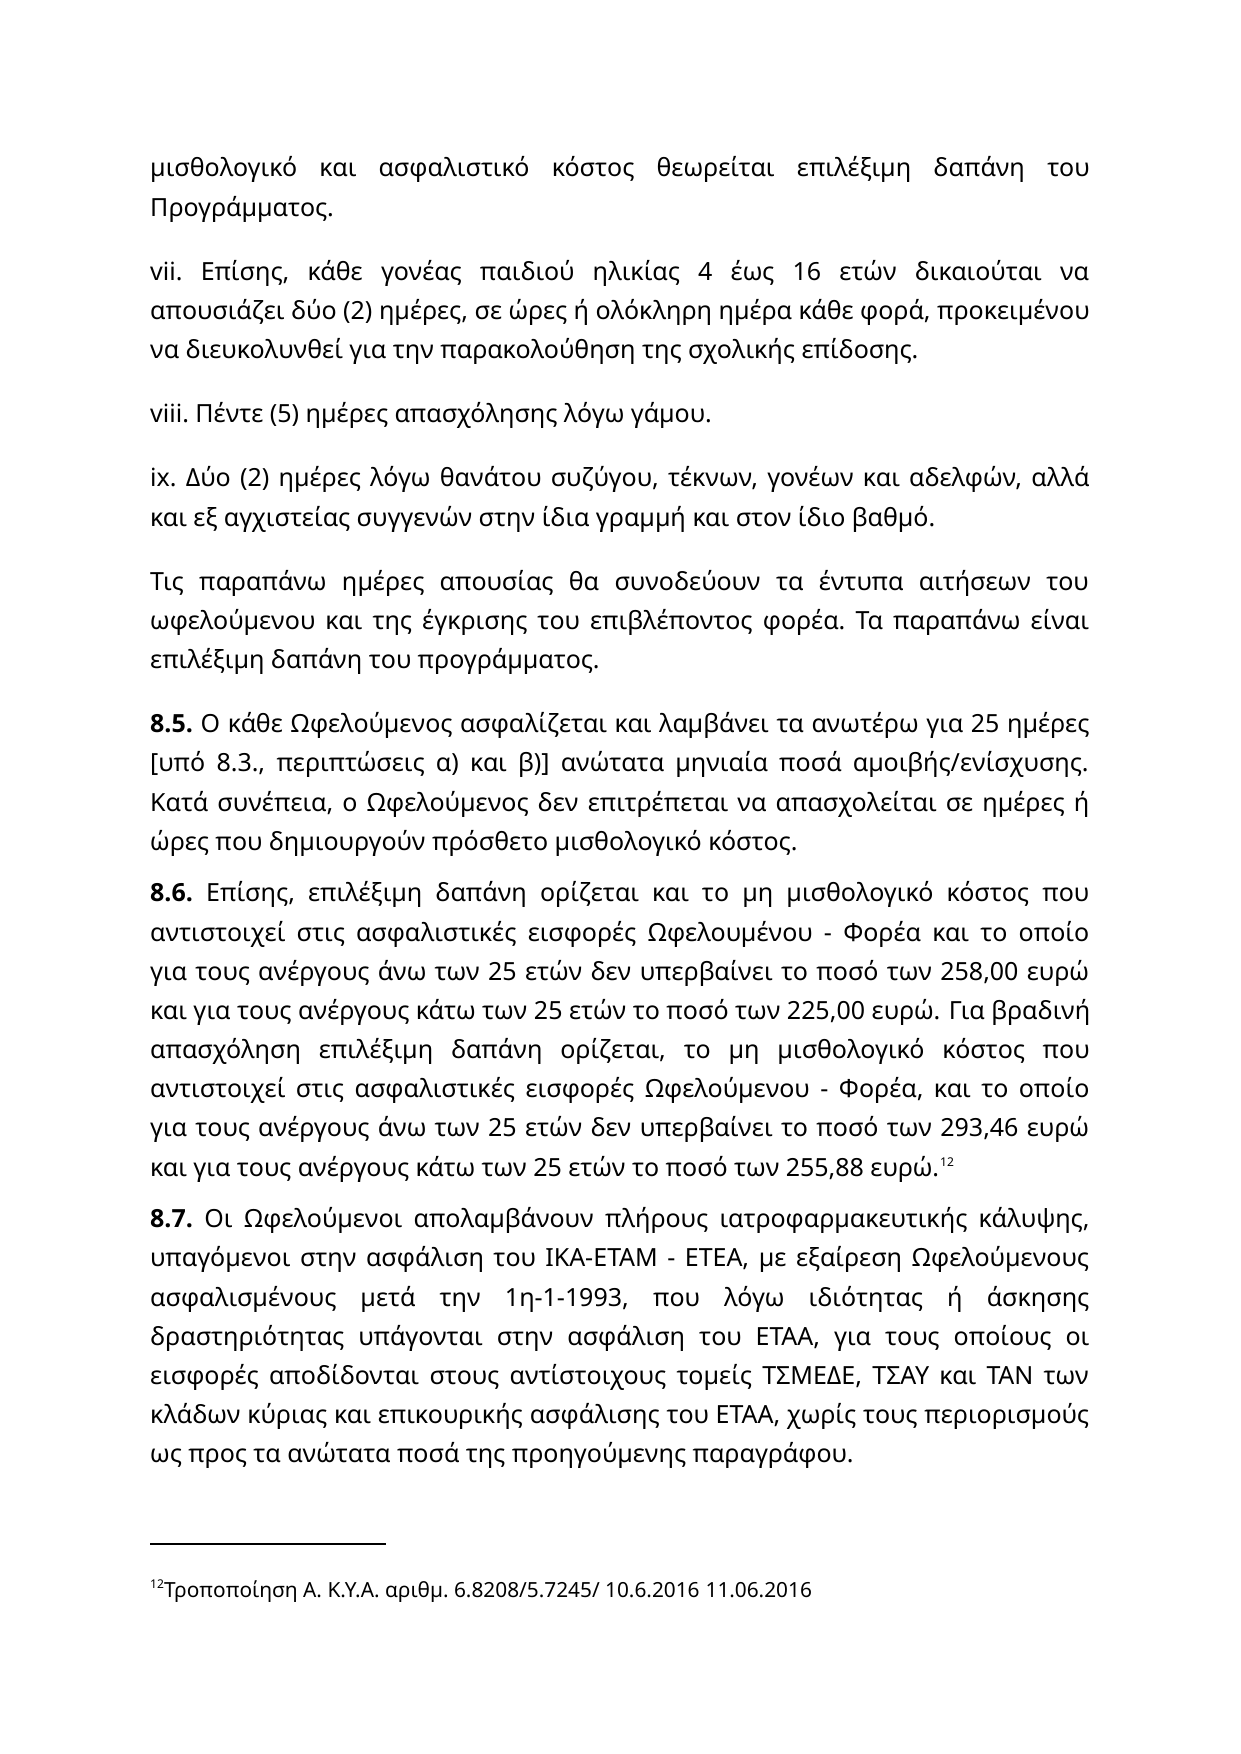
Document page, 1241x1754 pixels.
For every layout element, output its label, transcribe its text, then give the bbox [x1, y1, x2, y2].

text Τροποποίηση A. Κ.Υ.Α. αριθμ. 6.8208/5.7245/ 10.6.2016 11.06.2016 [150, 1576, 1090, 1604]
text vii. Επίσης, κάθε γονέας παιδιού ηλικίας 4 έως 16 ετών δικαιούται να απουσιάζει δύο (2) ημέρες, σε ώρες ή ολόκληρη ημέρα κάθε φορά, προκειμένου να διευκολυνθεί για την παρακολούθηση της σχολικής επίδοσης. [150, 253, 1090, 366]
text viii. Πέντε (5) ημέρες απασχόλησης λόγω γάμου. [150, 396, 1090, 430]
text μισθολογικό και ασφαλιστικό κόστος θεωρείται επιλέξιμη δαπάνη του Προγράμματος. [150, 150, 1090, 223]
text 8.7. Οι Ωφελούμενοι απολαμβάνουν πλήρους ιατροφαρμακευτικής κάλυψης, υπαγόμενοι στην ασφάλιση του ΙΚΑ-ΕΤΑΜ - ΕΤΕΑ, με εξαίρεση Ωφελούμενους ασφαλισμένους μετά την 1η-1-1993, που λόγω ιδιότητας ή άσκησης δραστηριότητας υπάγονται στην ασφάλιση του ΕΤΑΑ, για τους οποίους οι εισφορές αποδίδονται στους αντίστοιχους τομείς ΤΣΜΕΔΕ, ΤΣΑΥ και ΤΑΝ των κλάδων κύριας και επικουρικής ασφάλισης του ΕΤΑΑ, χωρίς τους περιορισμούς ως προς τα ανώτατα ποσά της προηγούμενης παραγράφου. [150, 1201, 1090, 1470]
text Τις παραπάνω ημέρες απουσίας θα συνοδεύουν τα έντυπα αιτήσεων του ωφελούμενου και της έγκρισης του επιβλέποντος φορέα. Τα παραπάνω είναι επιλέξιμη δαπάνη του προγράμματος. [150, 563, 1090, 676]
text 8.6. Επίσης, επιλέξιμη δαπάνη ορίζεται και το μη μισθολογικό κόστος που αντιστοιχεί στις ασφαλιστικές εισφορές Ωφελουμένου - Φορέα και το οποίο για τους ανέργους άνω των 25 ετών δεν υπερβαίνει το ποσό των 258,00 ευρώ και για τους ανέργους κάτω των 25 ετών το ποσό των 225,00 ευρώ. Για βραδινή απασχόληση επιλέξιμη δαπάνη ορίζεται, το μη μισθολογικό κόστος που αντιστοιχεί στις ασφαλιστικές εισφορές Ωφελούμενου - Φορέα, και το οποίο για τους ανέργους άνω των 25 ετών δεν υπερβαίνει το ποσό των 293,46 ευρώ και για τους ανέργους κάτω των 25 ετών το ποσό των 255,88 ευρώ. [150, 875, 1090, 1183]
text ix. Δύο (2) ημέρες λόγω θανάτου συζύγου, τέκνων, γονέων και αδελφών, αλλά και εξ αγχιστείας συγγενών στην ίδια γραμμή και στον ίδιο βαθμό. [150, 460, 1090, 533]
text 8.5. Ο κάθε Ωφελούμενος ασφαλίζεται και λαμβάνει τα ανωτέρω για 25 ημέρες [υπό 8.3., περιπτώσεις α) και β)] ανώτατα μηνιαία ποσά αμοιβής/ενίσχυσης. Κατά συνέπεια, ο Ωφελούμενος δεν επιτρέπεται να απασχολείται σε ημέρες ή ώρες που δημιουργούν πρόσθετο μισθολογικό κόστος. [150, 706, 1090, 857]
